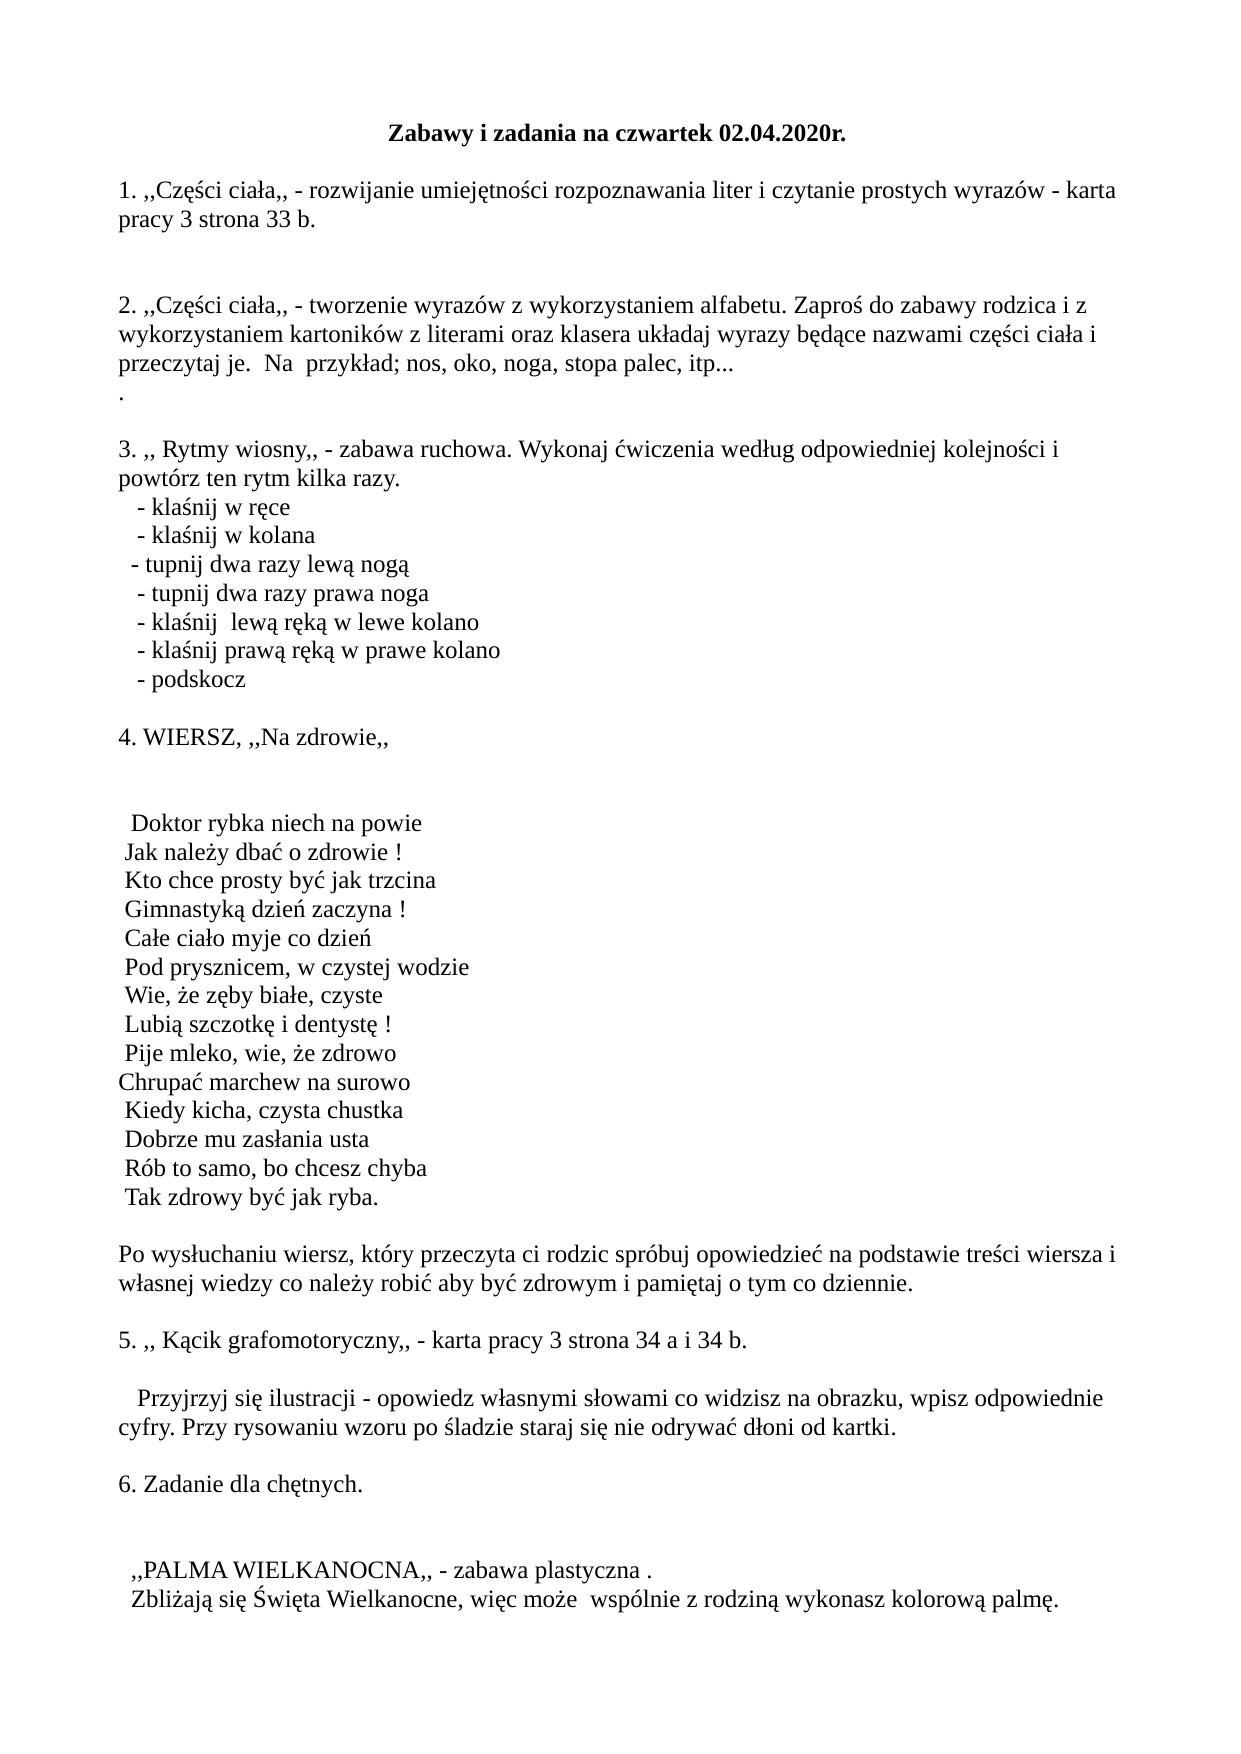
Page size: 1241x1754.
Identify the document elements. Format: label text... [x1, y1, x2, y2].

text Lubią szczotkę i dentystę ! [118, 1009, 1122, 1038]
text - podskocz [118, 664, 1122, 693]
text 5. ,, Kącik grafomotoryczny,, - karta pracy 3 strona 34 a i 34 b. [118, 1326, 1122, 1354]
text Rób to samo, bo chcesz chyba [118, 1153, 1122, 1182]
text . [118, 377, 1122, 406]
text - klaśnij w ręce [118, 492, 1122, 521]
text Kto chce prosty być jak trzcina [118, 866, 1122, 894]
text - klaśnij prawą ręką w prawe kolano [118, 636, 1122, 664]
text Doktor rybka niech na powie [118, 808, 1122, 837]
text 2. ,,Części ciała,, - tworzenie wyrazów z wykorzystaniem alfabetu. Zaproś do zabawy rodzica i z wykorzystaniem kartoników z literami oraz klasera układaj wyrazy będące nazwami części ciała i przeczytaj je. Na przykład; nos, oko, noga, stopa palec, itp... [118, 291, 1122, 377]
text - tupnij dwa razy prawa noga [118, 578, 1122, 607]
text 4. WIERSZ, ,,Na zdrowie,, [118, 722, 1122, 751]
text ,,PALMA WIELKANOCNA,, - zabawa plastyczna . [118, 1556, 1122, 1584]
text Jak należy dbać o zdrowie ! [118, 837, 1122, 866]
text Po wysłuchaniu wiersz, który przeczyta ci rodzic spróbuj opowiedzieć na podstawie treści wiersza i własnej wiedzy co należy robić aby być zdrowym i pamiętaj o tym co dziennie. [118, 1239, 1122, 1297]
text 3. ,, Rytmy wiosny,, - zabawa ruchowa. Wykonaj ćwiczenia według odpowiedniej kolejności i powtórz ten rytm kilka razy. [118, 434, 1122, 492]
text Wie, że zęby białe, czyste [118, 981, 1122, 1009]
text Całe ciało myje co dzień [118, 923, 1122, 952]
text Zabawy i zadania na czwartek 02.04.2020r. [118, 118, 1122, 147]
text Pije mleko, wie, że zdrowo [118, 1038, 1122, 1067]
text Chrupać marchew na surowo [118, 1067, 1122, 1096]
text Tak zdrowy być jak ryba. [118, 1182, 1122, 1211]
text Zbliżają się Święta Wielkanocne, więc może wspólnie z rodziną wykonasz kolorową palmę. [118, 1584, 1122, 1613]
text - tupnij dwa razy lewą nogą [118, 549, 1122, 578]
text Przyjrzyj się ilustracji - opowiedz własnymi słowami co widzisz na obrazku, wpisz odpowiednie cyfry. Przy rysowaniu wzoru po śladzie staraj się nie odrywać dłoni od kartki. [118, 1383, 1122, 1441]
text Pod prysznicem, w czystej wodzie [118, 952, 1122, 981]
text Dobrze mu zasłania usta [118, 1124, 1122, 1153]
text - klaśnij w kolana [118, 521, 1122, 549]
text 1. ,,Części ciała,, - rozwijanie umiejętności rozpoznawania liter i czytanie prostych wyrazów - karta pracy 3 strona 33 b. [118, 176, 1122, 233]
text Gimnastyką dzień zaczyna ! [118, 894, 1122, 923]
text - klaśnij lewą ręką w lewe kolano [118, 607, 1122, 636]
text Kiedy kicha, czysta chustka [118, 1096, 1122, 1124]
text 6. Zadanie dla chętnych. [118, 1469, 1122, 1498]
